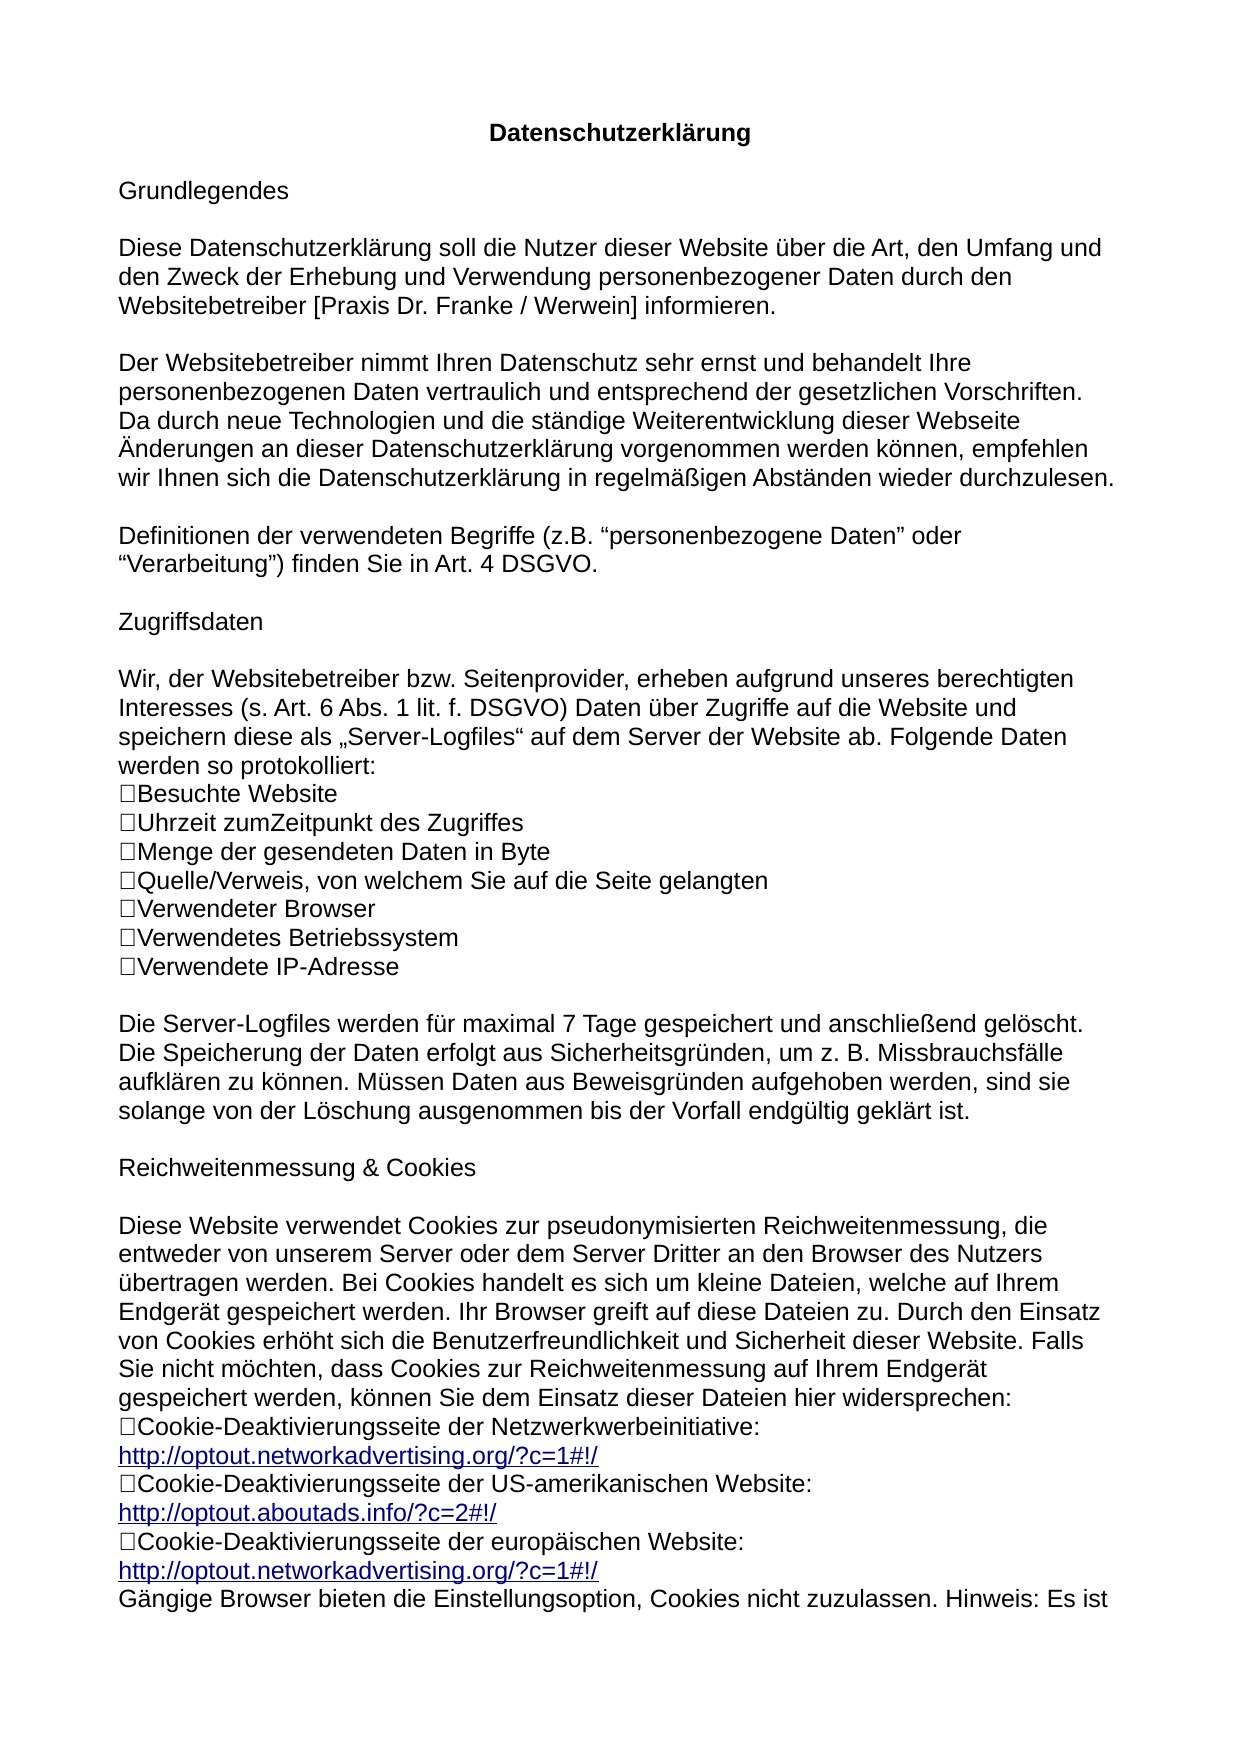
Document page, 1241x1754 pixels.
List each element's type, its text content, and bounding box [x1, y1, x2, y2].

text Zugriffsdaten [118, 607, 1122, 636]
text Diese Datenschutzerklärung soll die Nutzer dieser Website über die Art, den Umfang und den Zweck der Erhebung und Verwendung personenbezogener Daten durch den Websitebetreiber [Praxis Dr. Franke / Werwein] informieren. [118, 233, 1122, 319]
text Verwendete IP-Adresse [118, 952, 1122, 981]
text Cookie-Deaktivierungsseite der europäischen Website: http://optout.networkadvertising.org/?c=1#!/ [118, 1527, 1122, 1584]
text Gängige Browser bieten die Einstellungsoption, Cookies nicht zuzulassen. Hinweis: Es ist [118, 1584, 1122, 1613]
text Verwendeter Browser [118, 894, 1122, 923]
text Quelle/Verweis, von welchem Sie auf die Seite gelangten [118, 866, 1122, 894]
text Uhrzeit zumZeitpunkt des Zugriffes [118, 808, 1122, 837]
text Cookie-Deaktivierungsseite der US-amerikanischen Website: http://optout.aboutads.info/?c=2#!/ [118, 1469, 1122, 1527]
text Diese Website verwendet Cookies zur pseudonymisierten Reichweitenmessung, die entweder von unserem Server oder dem Server Dritter an den Browser des Nutzers [118, 1211, 1122, 1268]
text Besuchte Website [118, 779, 1122, 808]
text Menge der gesendeten Daten in Byte [118, 837, 1122, 866]
text Die Server-Logfiles werden für maximal 7 Tage gespeichert und anschließend gelöscht. Die Speicherung der Daten erfolgt aus Sicherheitsgründen, um z. B. Missbrauchsfälle aufklären zu können. Müssen Daten aus Beweisgründen aufgehoben werden, sind sie solange von der Löschung ausgenommen bis der Vorfall endgültig geklärt ist. [118, 1009, 1122, 1124]
text Datenschutzerklärung [118, 118, 1122, 147]
text Verwendetes Betriebssystem [118, 923, 1122, 952]
text Der Websitebetreiber nimmt Ihren Datenschutz sehr ernst und behandelt Ihre personenbezogenen Daten vertraulich und entsprechend der gesetzlichen Vorschriften. Da durch neue Technologien und die ständige Weiterentwicklung dieser Webseite Änderungen an dieser Datenschutzerklärung vorgenommen werden können, empfehlen wir Ihnen sich die Datenschutzerklärung in regelmäßigen Abständen wieder durchzulesen. [118, 348, 1122, 492]
text Cookie-Deaktivierungsseite der Netzwerkwerbeinitiative: http://optout.networkadvertising.org/?c=1#!/ [118, 1412, 1122, 1469]
text Definitionen der verwendeten Begriffe (z.B. “personenbezogene Daten” oder “Verarbeitung”) finden Sie in Art. 4 DSGVO. [118, 521, 1122, 578]
text Reichweitenmessung & Cookies [118, 1153, 1122, 1182]
text Grundlegendes [118, 176, 1122, 204]
text übertragen werden. Bei Cookies handelt es sich um kleine Dateien, welche auf Ihrem Endgerät gespeichert werden. Ihr Browser greift auf diese Dateien zu. Durch den Einsatz von Cookies erhöht sich die Benutzerfreundlichkeit und Sicherheit dieser Website. Falls Sie nicht möchten, dass Cookies zur Reichweitenmessung auf Ihrem Endgerät gespeichert werden, können Sie dem Einsatz dieser Dateien hier widersprechen: [118, 1268, 1122, 1412]
text Wir, der Websitebetreiber bzw. Seitenprovider, erheben aufgrund unseres berechtigten Interesses (s. Art. 6 Abs. 1 lit. f. DSGVO) Daten über Zugriffe auf die Website und speichern diese als „Server-Logfiles“ auf dem Server der Website ab. Folgende Daten werden so protokolliert: [118, 664, 1122, 779]
